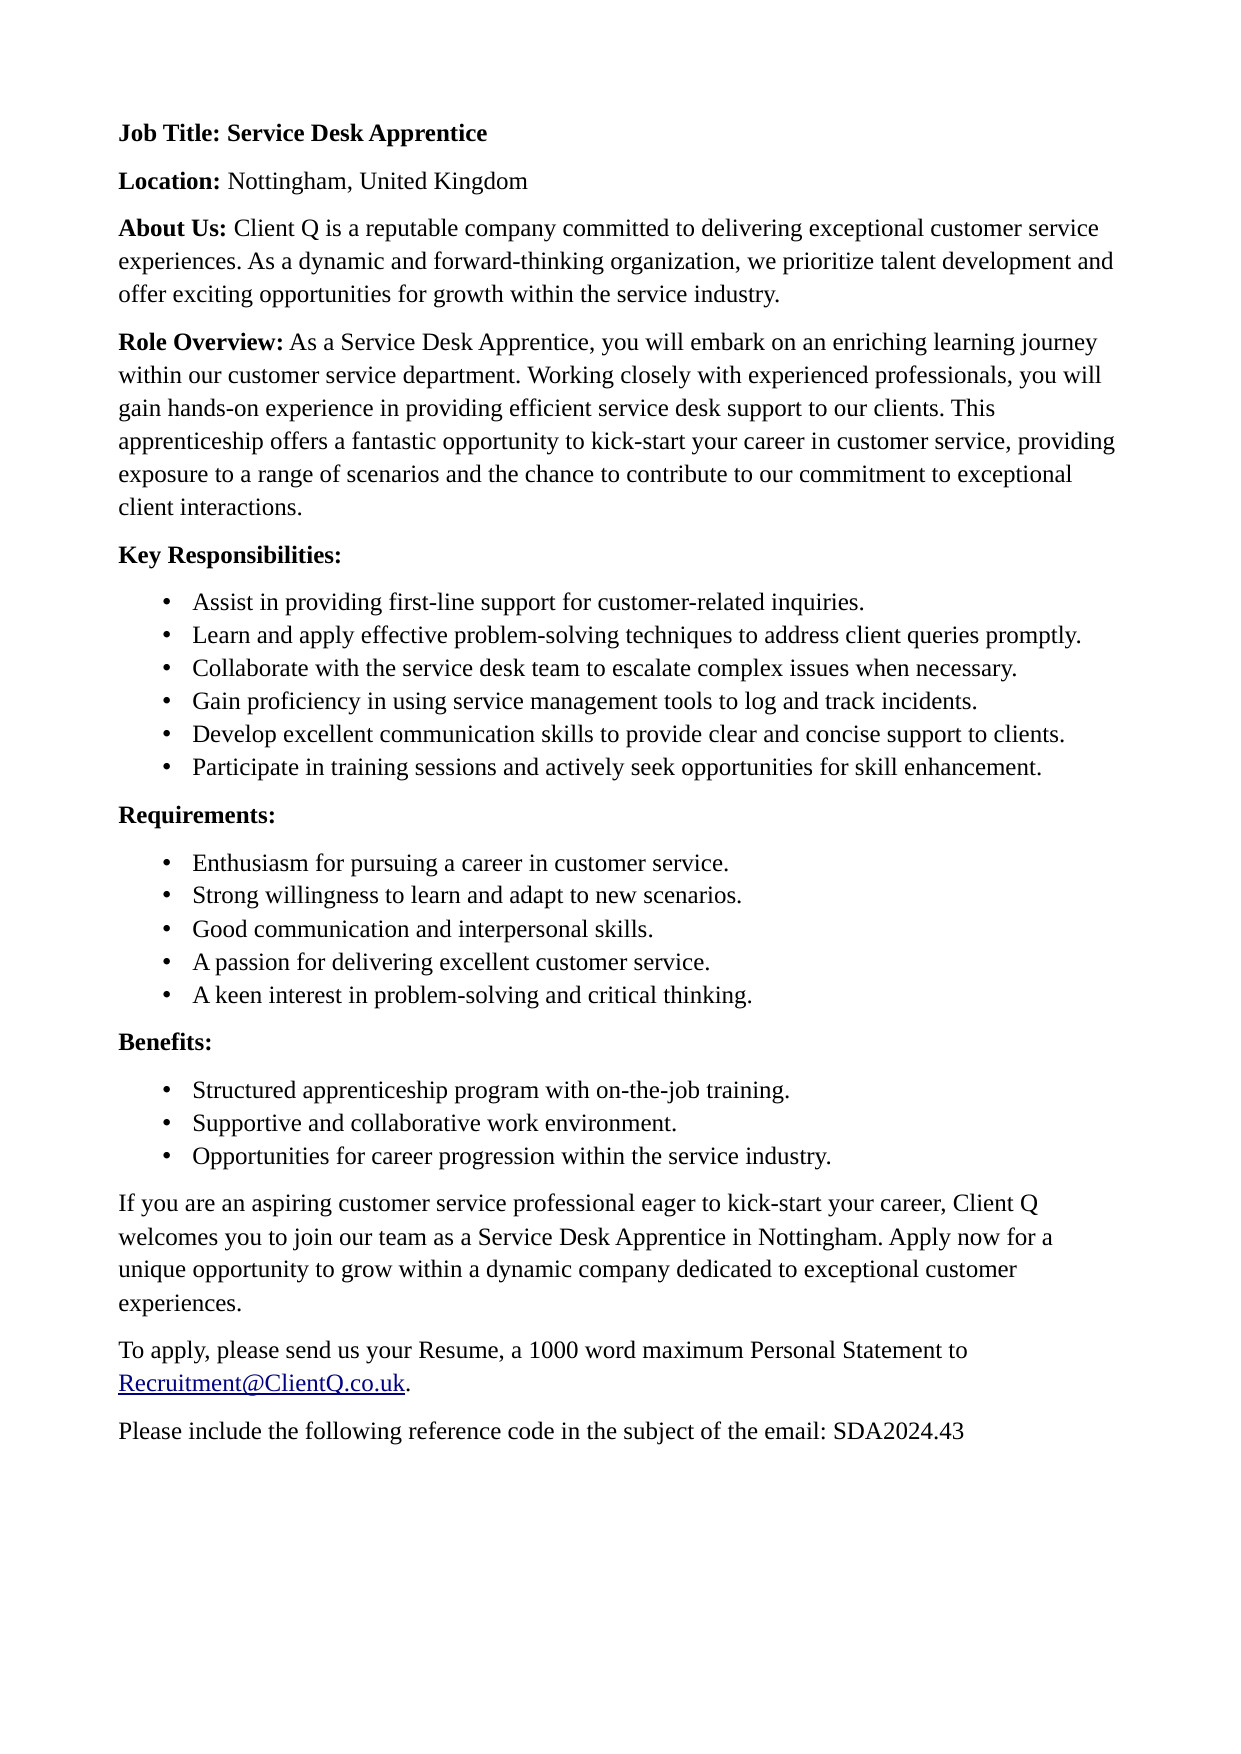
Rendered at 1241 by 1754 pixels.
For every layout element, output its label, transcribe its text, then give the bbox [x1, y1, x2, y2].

list Opportunities for career progression within the service industry. [162, 1141, 1122, 1170]
text Benefits: [118, 1027, 1122, 1056]
text Location: Nottingham, United Kingdom [118, 166, 1122, 194]
list Enthusiasm for pursuing a career in customer service. [162, 848, 1122, 876]
text If you are an aspiring customer service professional eager to kick-start your career, Client Q welcomes you to join our team as a Service Desk Apprentice in Nottingham. Apply now for a unique opportunity to grow within a dynamic company dedicated to exceptional customer experiences. [118, 1188, 1122, 1316]
list Structured apprenticeship program with on-the-job training. [162, 1075, 1122, 1104]
text Role Overview: As a Service Desk Apprentice, you will embark on an enriching learning journey within our customer service department. Working closely with experienced professionals, you will gain hands-on experience in providing efficient service desk support to our clients. This apprenticeship offers a fantastic opportunity to kick-start your career in customer service, providing exposure to a range of scenarios and the chance to contribute to our commitment to exceptional client interactions. [118, 327, 1122, 521]
text Job Title: Service Desk Apprentice [118, 118, 1122, 147]
list Develop excellent communication skills to provide clear and concise support to clients. [162, 719, 1122, 748]
list Strong willingness to learn and adapt to new scenarios. [162, 881, 1122, 909]
list Collaborate with the service desk team to escalate complex issues when necessary. [162, 653, 1122, 682]
text To apply, please send us your Resume, a 1000 word maximum Personal Statement to Recruitment@ClientQ.co.uk. [118, 1335, 1122, 1397]
list Supportive and collaborative work environment. [162, 1108, 1122, 1137]
list Good communication and interpersonal skills. [162, 914, 1122, 942]
list Participate in training sessions and actively seek opportunities for skill enhancement. [162, 752, 1122, 781]
text Please include the following reference code in the subject of the email: SDA2024.43 [118, 1416, 1122, 1444]
list A keen interest in problem-solving and critical thinking. [162, 980, 1122, 1008]
list Assist in providing first-line support for customer-related inquiries. [162, 587, 1122, 616]
text About Us: Client Q is a reputable company committed to delivering exceptional customer service experiences. As a dynamic and forward-thinking organization, we prioritize talent development and offer exciting opportunities for growth within the service industry. [118, 213, 1122, 308]
list Gain proficiency in using service management tools to log and track incidents. [162, 686, 1122, 715]
text Key Responsibilities: [118, 540, 1122, 568]
text Requirements: [118, 800, 1122, 829]
list A passion for delivering excellent customer service. [162, 947, 1122, 975]
list Learn and apply effective problem-solving techniques to address client queries promptly. [162, 620, 1122, 649]
